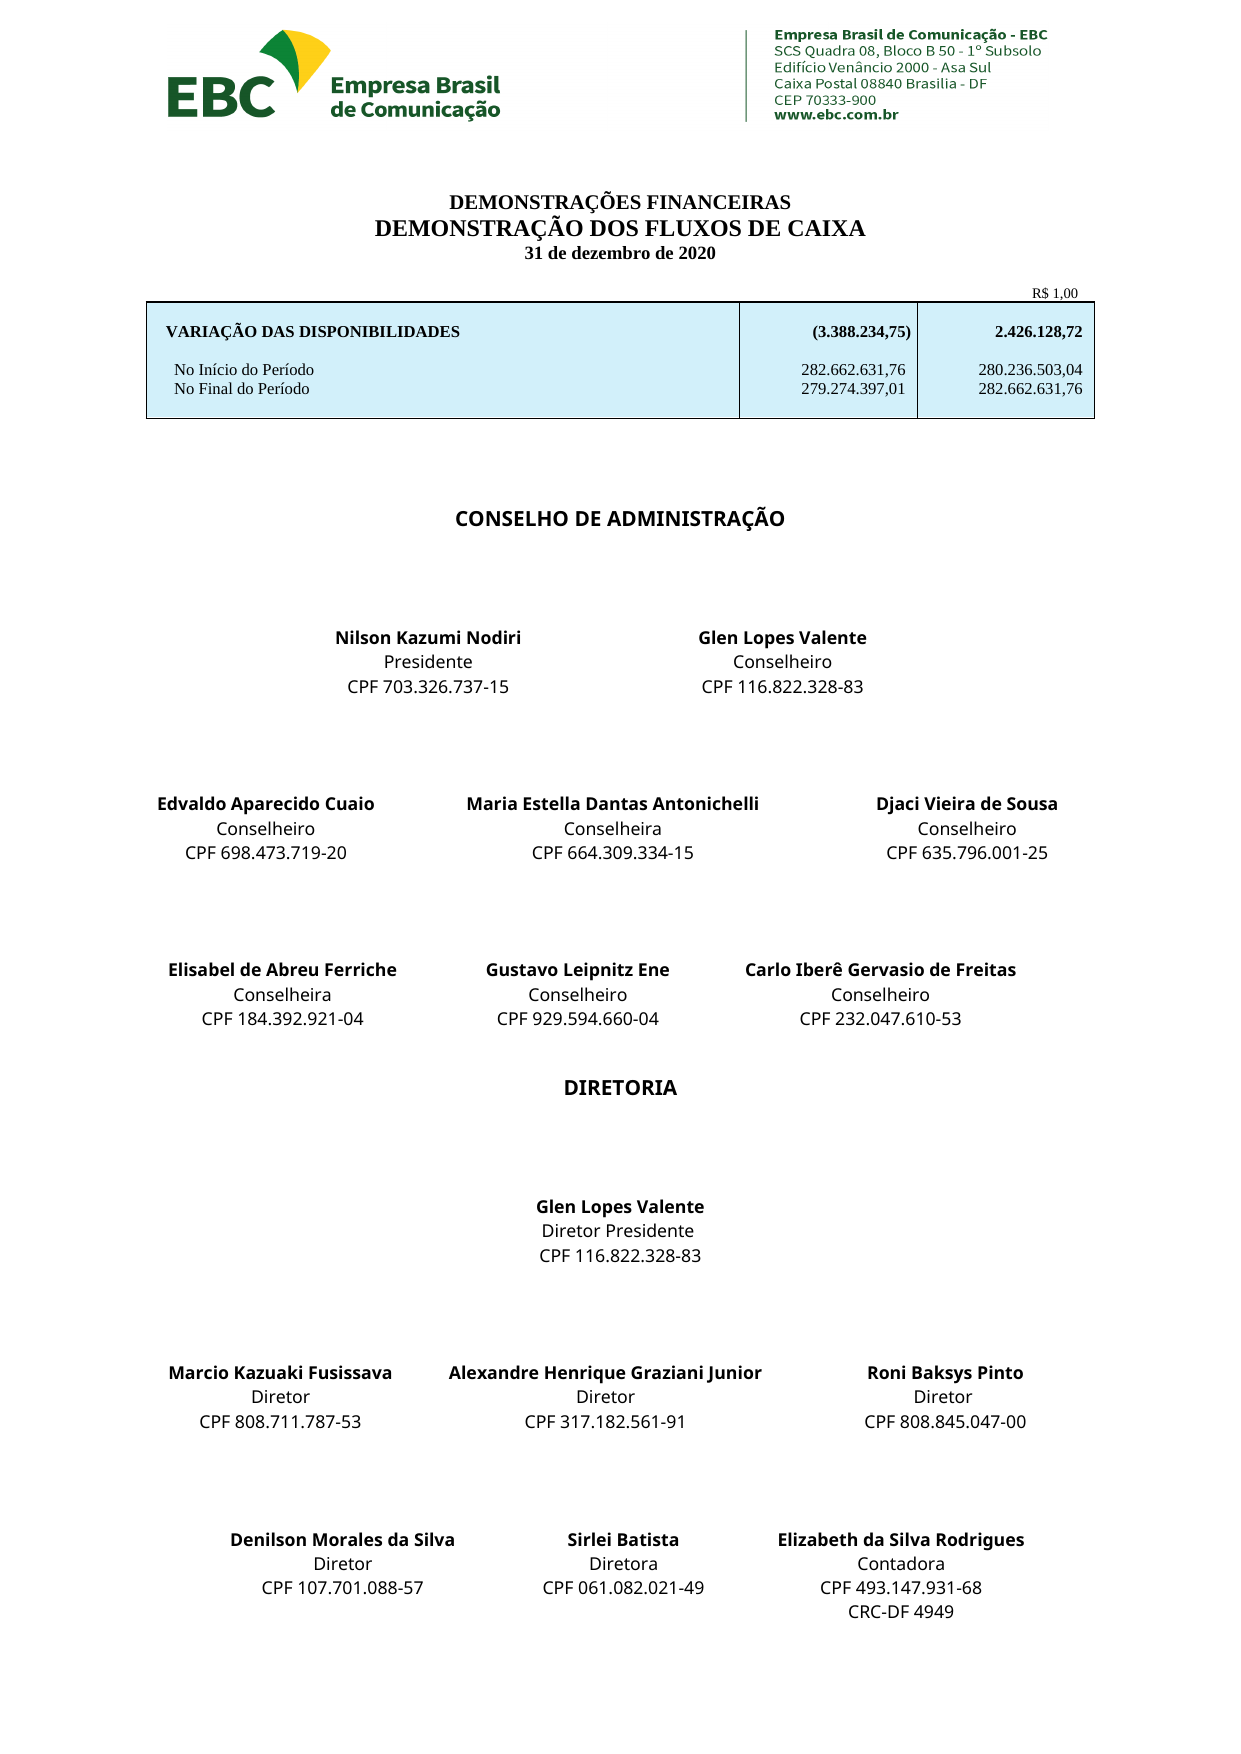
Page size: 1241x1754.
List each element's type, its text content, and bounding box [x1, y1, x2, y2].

text DEMONSTRAÇÕES FINANCEIRAS [177, 190, 1063, 214]
table_header Nilson Kazumi Nodiri Presidente CPF 703.326.737-15 [266, 626, 590, 698]
table_header Carlo Iberê Gervasio de Freitas Conselheiro CPF 232.047.610-53 [738, 958, 1078, 1030]
table_cell [918, 398, 1094, 417]
table_header Elizabeth da Silva Rodrigues Contadora CPF 493.147.931-68 CRC-DF 4949 [753, 1528, 1049, 1624]
text 31 de dezembro de 2020 [177, 242, 1063, 263]
table_header Edvaldo Aparecido Cuaio Conselheiro CPF 698.473.719-20 [140, 792, 391, 864]
table_header [147, 303, 739, 322]
table_cell [740, 341, 917, 360]
table_header Elisabel de Abreu Ferriche Conselheira CPF 184.392.921-04 [162, 958, 473, 1030]
table_cell VARIAÇÃO DAS DISPONIBILIDADES [147, 322, 739, 341]
table_header [740, 303, 917, 322]
table_header Maria Estella Dantas Antonichelli Conselheira CPF 664.309.334-15 [391, 792, 834, 864]
table_header DIRETORIA [178, 1073, 1062, 1101]
table_header Sirlei Batista Diretora CPF 061.082.021-49 [494, 1528, 753, 1624]
table_header Marcio Kazuaki Fusissava Diretor CPF 808.711.787-53 [133, 1361, 428, 1433]
table_cell 280.236.503,04 [918, 360, 1094, 379]
table_cell (3.388.234,75) [740, 322, 917, 341]
table_cell 282.662.631,76 [740, 360, 917, 379]
table_header Glen Lopes Valente Diretor Presidente CPF 116.822.328-83 [178, 1195, 1062, 1267]
table_cell [147, 398, 739, 417]
table_cell 2.426.128,72 [918, 322, 1094, 341]
table_header [918, 303, 1094, 322]
table_cell No Início do Período [147, 360, 739, 379]
table_header Djaci Vieira de Sousa Conselheiro CPF 635.796.001-25 [834, 792, 1100, 864]
table_cell [147, 341, 739, 360]
table_header Denilson Morales da Silva Diretor CPF 107.701.088-57 [192, 1528, 493, 1624]
text CONSELHO DE ADMINISTRAÇÃO [177, 504, 1063, 532]
table_header Roni Baksys Pinto Diretor CPF 808.845.047-00 [783, 1361, 1108, 1433]
table_cell [918, 341, 1094, 360]
text DEMONSTRAÇÃO DOS FLUXOS DE CAIXA [177, 214, 1063, 242]
text R$ 1,00 [177, 284, 1078, 301]
table_header Alexandre Henrique Graziani Junior Diretor CPF 317.182.561-91 [428, 1361, 783, 1433]
table_cell No Final do Período [147, 379, 739, 398]
table_cell [740, 398, 917, 417]
table_header Glen Lopes Valente Conselheiro CPF 116.822.328-83 [590, 626, 974, 698]
table_cell 279.274.397,01 [740, 379, 917, 398]
table_cell 282.662.631,76 [918, 379, 1094, 398]
table_header Gustavo Leipnitz Ene Conselheiro CPF 929.594.660-04 [473, 958, 738, 1030]
